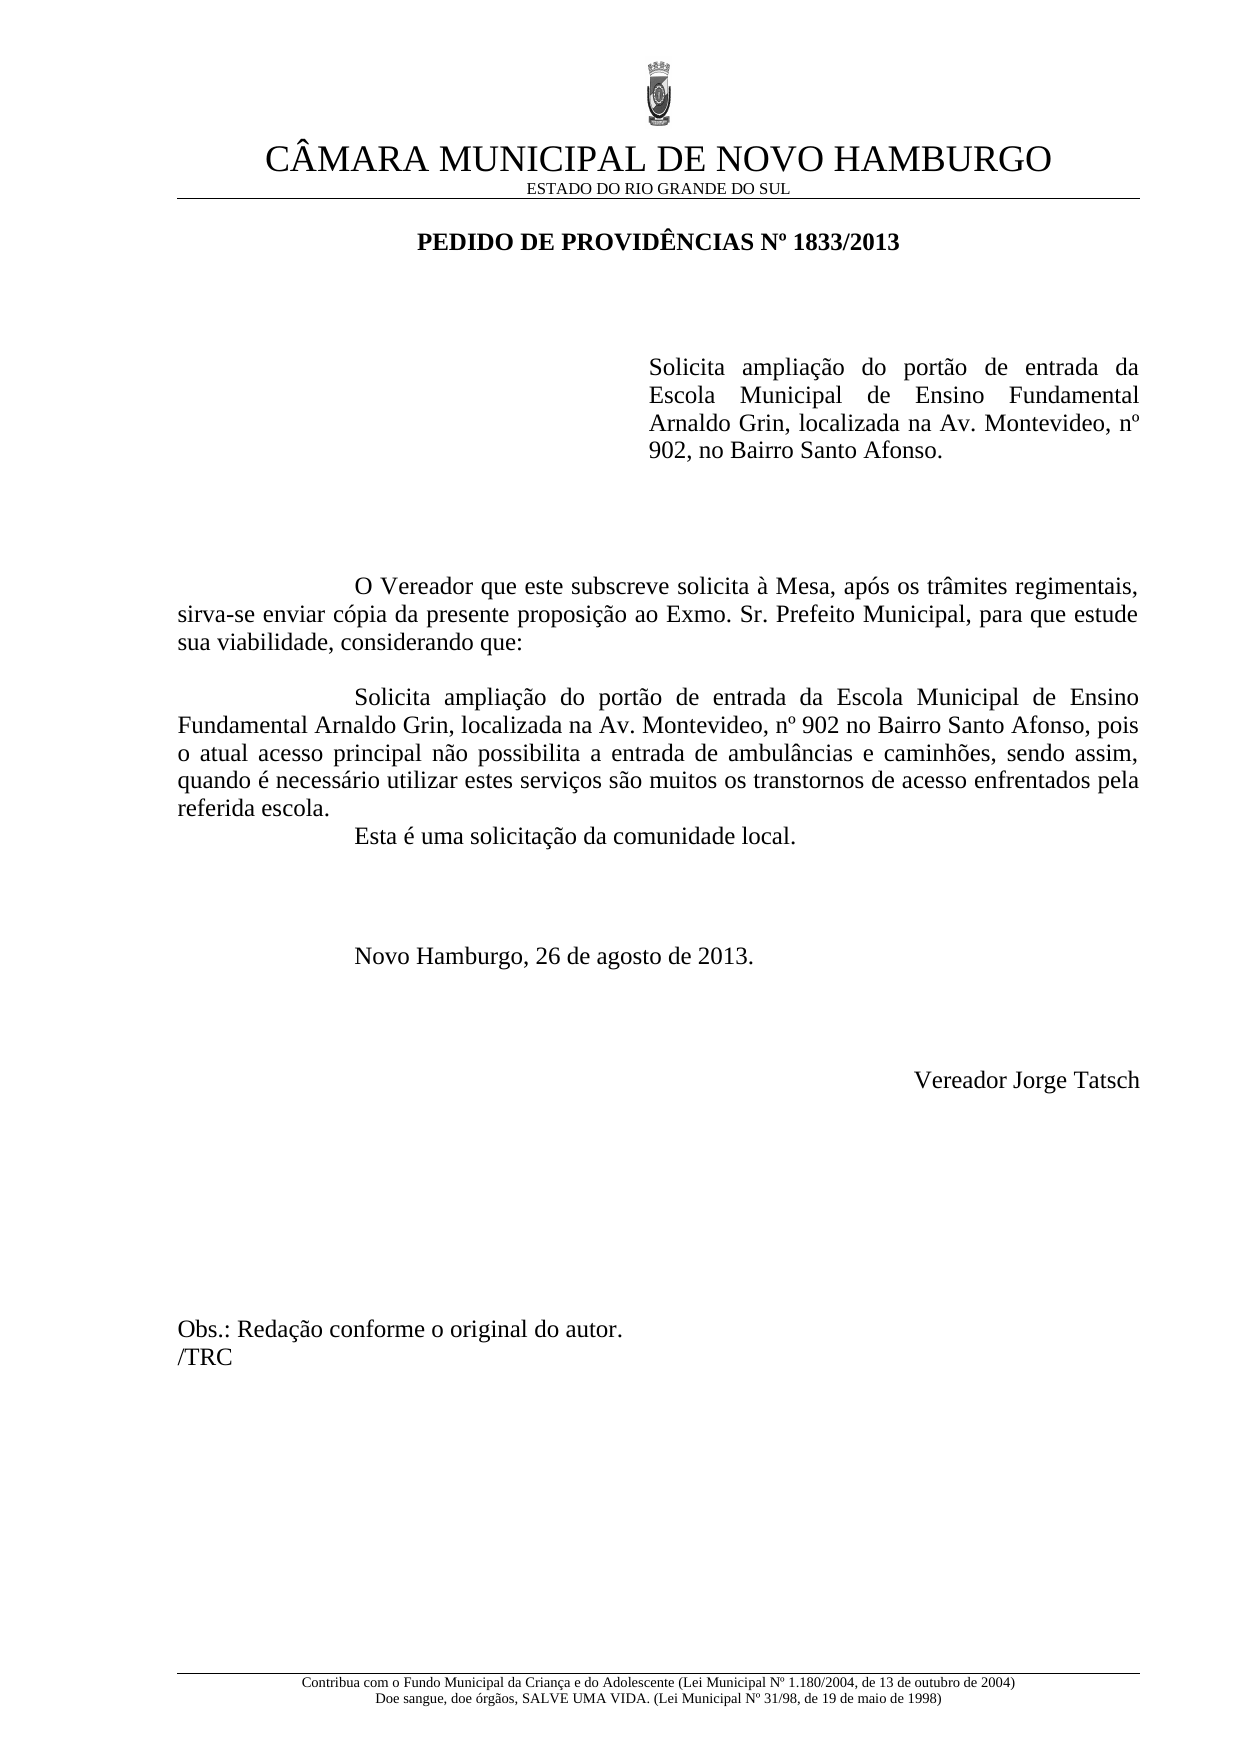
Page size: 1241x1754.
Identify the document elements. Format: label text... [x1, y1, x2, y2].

text Obs.: Redação conforme o original do autor. [177, 1315, 1140, 1343]
text PEDIDO DE PROVIDÊNCIAS Nº 1833/2013 [177, 228, 1140, 256]
text Solicita ampliação do portão de entrada da Escola Municipal de Ensino Fundamental Arnaldo Grin, localizada na Av. Montevideo, nº 902 no Bairro Santo Afonso, pois o atual acesso principal não possibilita a entrada de ambulâncias e caminhões, sendo assim, quando é necessário utilizar estes serviços são muitos os transtornos de acesso enfrentados pela referida escola. [177, 683, 1140, 822]
text Novo Hamburgo, 26 de agosto de 2013. [177, 942, 1140, 970]
text O Vereador que este subscreve solicita à Mesa, após os trâmites regimentais, sirva-se enviar cópia da presente proposição ao Exmo. Sr. Prefeito Municipal, para que estude sua viabilidade, considerando que: [177, 572, 1140, 656]
text /TRC [177, 1343, 1140, 1371]
text Vereador Jorge Tatsch [177, 1066, 1140, 1093]
text Esta é uma solicitação da comunidade local. [177, 822, 1140, 849]
text Solicita ampliação do portão de entrada da Escola Municipal de Ensino Fundamental Arnaldo Grin, localizada na Av. Montevideo, nº 902, no Bairro Santo Afonso. [649, 353, 1140, 464]
